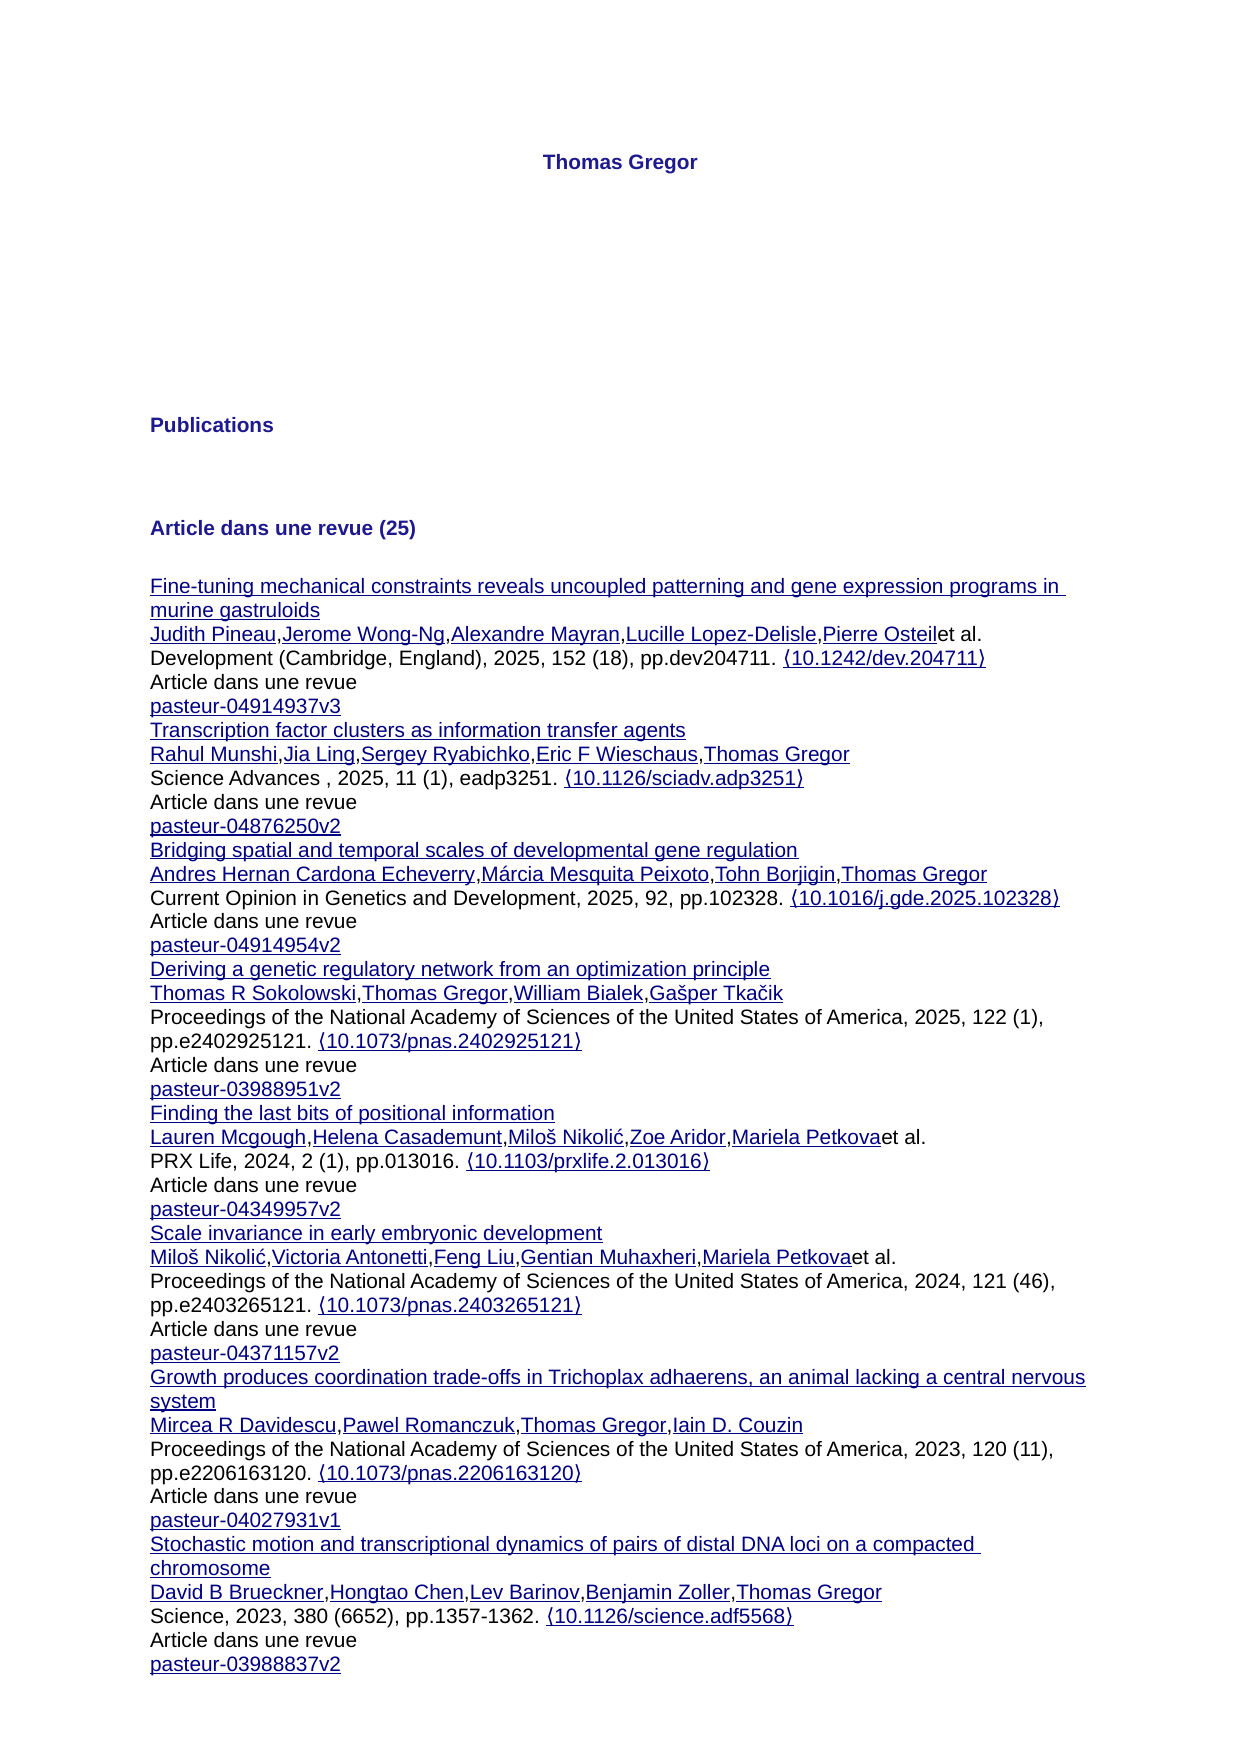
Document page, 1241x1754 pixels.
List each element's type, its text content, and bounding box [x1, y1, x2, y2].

subtitle Article dans une revue (25) [150, 516, 1090, 539]
table_cell Deriving a genetic regulatory network from an optimization principle Thomas R Sokolowski,Thomas Gregor,William Bialek,Gašper Tkačik Proceedings of the National Academy of Sciences of the United States of America, 2025, 122 (1), pp.e2402925121. ⟨10.1073/pnas.2402925121⟩ Article dans une revue pasteur-03988951v2 [150, 957, 1090, 1101]
table_cell Scale invariance in early embryonic development Miloš Nikolić,Victoria Antonetti,Feng Liu,Gentian Muhaxheri,Mariela Petkovaet al. Proceedings of the National Academy of Sciences of the United States of America, 2024, 121 (46), pp.e2403265121. ⟨10.1073/pnas.2403265121⟩ Article dans une revue pasteur-04371157v2 [150, 1221, 1090, 1364]
subtitle Thomas Gregor [150, 150, 1090, 174]
table_cell Growth produces coordination trade-offs in Trichoplax adhaerens, an animal lacking a central nervous system Mircea R Davidescu,Pawel Romanczuk,Thomas Gregor,Iain D. Couzin Proceedings of the National Academy of Sciences of the United States of America, 2023, 120 (11), pp.e2206163120. ⟨10.1073/pnas.2206163120⟩ Article dans une revue pasteur-04027931v1 [150, 1365, 1090, 1532]
subtitle Publications [150, 412, 1090, 436]
table_cell Finding the last bits of positional information Lauren Mcgough,Helena Casademunt,Miloš Nikolić,Zoe Aridor,Mariela Petkovaet al. PRX Life, 2024, 2 (1), pp.013016. ⟨10.1103/prxlife.2.013016⟩ Article dans une revue pasteur-04349957v2 [150, 1101, 1090, 1221]
table_header Fine-tuning mechanical constraints reveals uncoupled patterning and gene expression programs in murine gastruloids Judith Pineau,Jerome Wong-Ng,Alexandre Mayran,Lucille Lopez-Delisle,Pierre Osteilet al. Development (Cambridge, England), 2025, 152 (18), pp.dev204711. ⟨10.1242/dev.204711⟩ Article dans une revue pasteur-04914937v3 [150, 574, 1090, 718]
table_cell Transcription factor clusters as information transfer agents Rahul Munshi,Jia Ling,Sergey Ryabichko,Eric F Wieschaus,Thomas Gregor Science Advances , 2025, 11 (1), eadp3251. ⟨10.1126/sciadv.adp3251⟩ Article dans une revue pasteur-04876250v2 [150, 718, 1090, 837]
table_cell Bridging spatial and temporal scales of developmental gene regulation Andres Hernan Cardona Echeverry,Márcia Mesquita Peixoto,Tohn Borjigin,Thomas Gregor Current Opinion in Genetics and Development, 2025, 92, pp.102328. ⟨10.1016/j.gde.2025.102328⟩ Article dans une revue pasteur-04914954v2 [150, 838, 1090, 957]
table_cell Stochastic motion and transcriptional dynamics of pairs of distal DNA loci on a compacted chromosome David B Brueckner,Hongtao Chen,Lev Barinov,Benjamin Zoller,Thomas Gregor Science, 2023, 380 (6652), pp.1357-1362. ⟨10.1126/science.adf5568⟩ Article dans une revue pasteur-03988837v2 [150, 1532, 1090, 1676]
